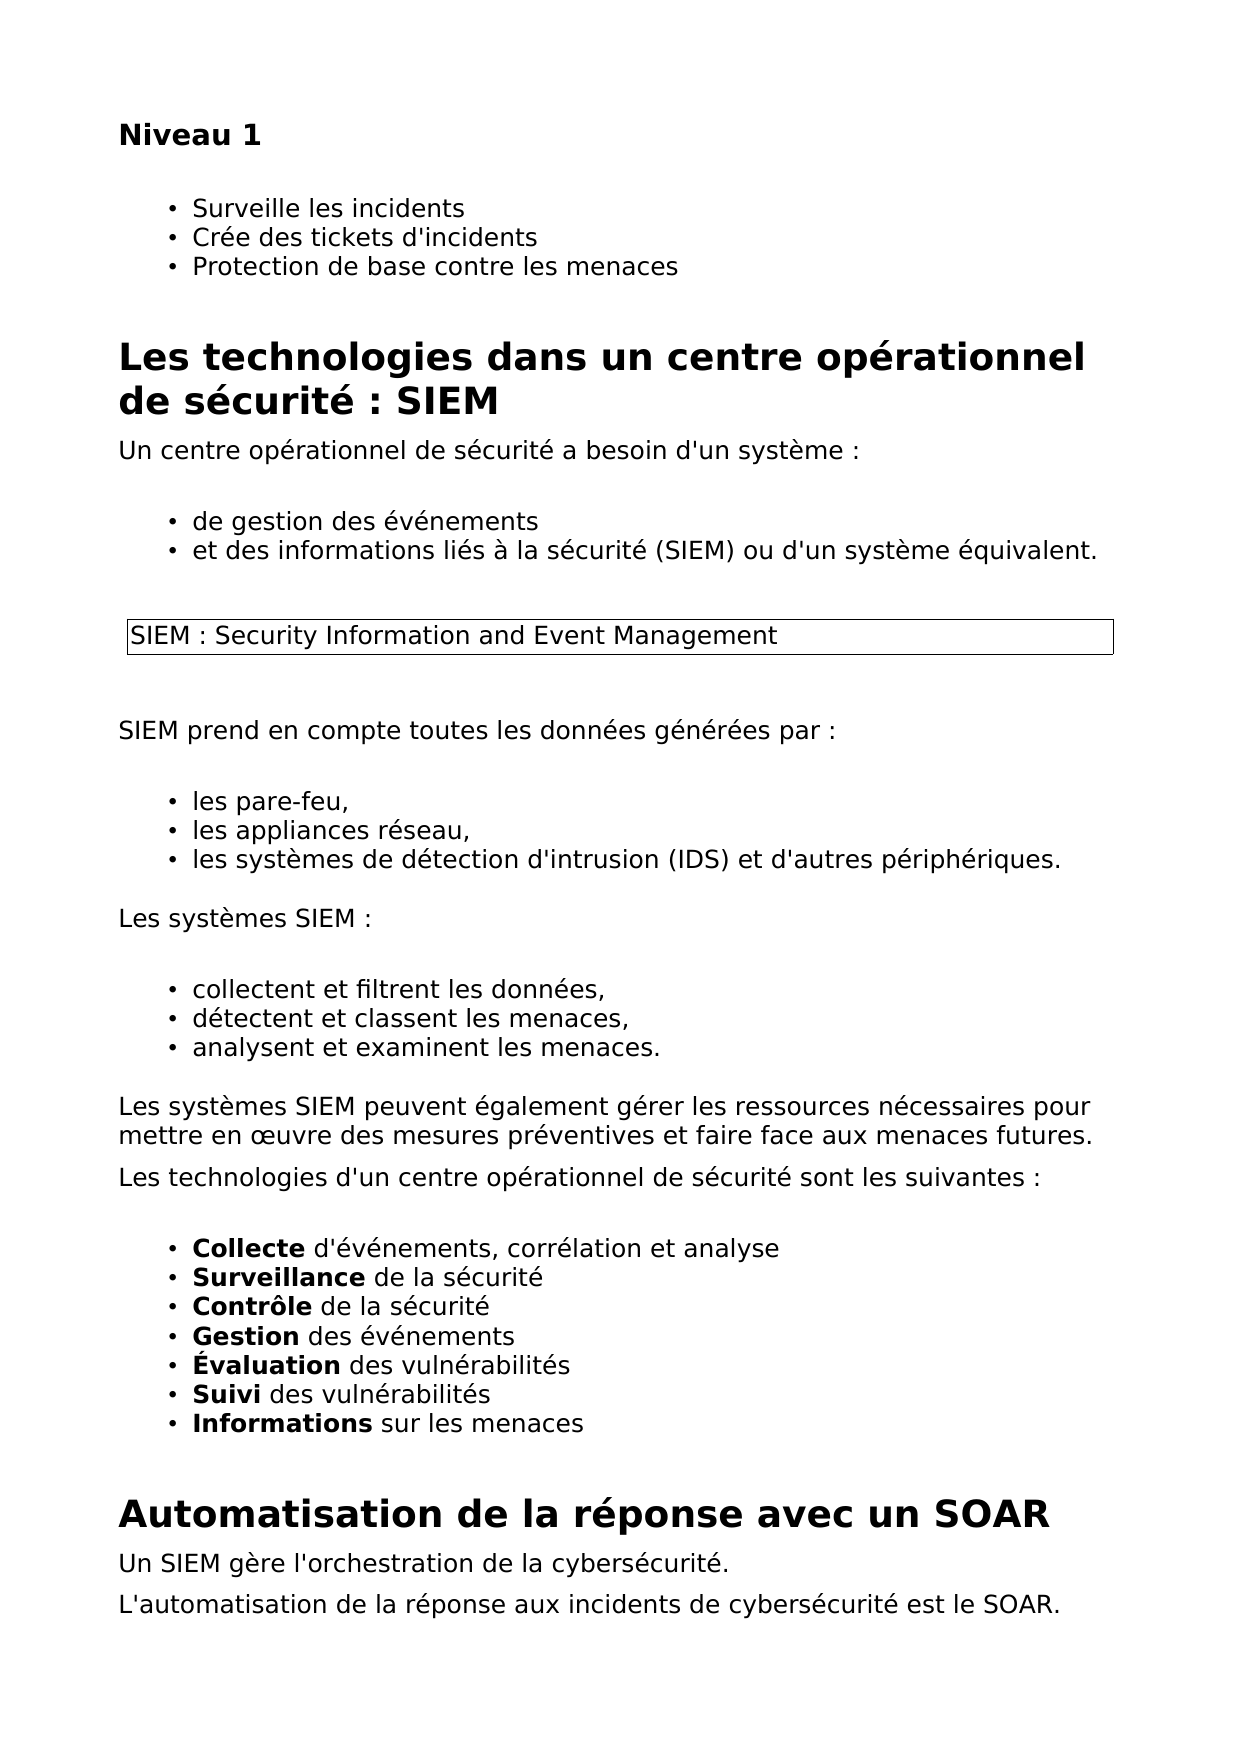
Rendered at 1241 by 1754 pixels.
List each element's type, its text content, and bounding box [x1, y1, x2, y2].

list Informations sur les menaces [177, 1409, 1122, 1438]
list analysent et examinent les menaces. [177, 1034, 1122, 1063]
subtitle Les technologies dans un centre opérationnel de sécurité : SIEM [118, 336, 1122, 423]
list de gestion des événements [177, 507, 1122, 536]
text Un SIEM gère l'orchestration de la cybersécurité. [118, 1549, 1122, 1578]
list les systèmes de détection d'intrusion (IDS) et d'autres périphériques. [177, 846, 1122, 875]
list Collecte d'événements, corrélation et analyse [177, 1234, 1122, 1263]
text Les systèmes SIEM : [118, 904, 1122, 933]
list les appliances réseau, [177, 816, 1122, 846]
list détectent et classent les menaces, [177, 1004, 1122, 1034]
text Les systèmes SIEM peuvent également gérer les ressources nécessaires pour mettre en œuvre des mesures préventives et faire face aux menaces futures. [118, 1092, 1122, 1151]
table_header SIEM : Security Information and Event Management [128, 620, 1113, 653]
text SIEM prend en compte toutes les données générées par : [118, 716, 1122, 745]
list Surveillance de la sécurité [177, 1263, 1122, 1293]
text L'automatisation de la réponse aux incidents de cybersécurité est le SOAR. [118, 1591, 1122, 1620]
list Suivi des vulnérabilités [177, 1380, 1122, 1409]
subtitle Automatisation de la réponse avec un SOAR [118, 1493, 1122, 1537]
list Protection de base contre les menaces [177, 252, 1122, 282]
list Contrôle de la sécurité [177, 1293, 1122, 1322]
list Évaluation des vulnérabilités [177, 1351, 1122, 1380]
list et des informations liés à la sécurité (SIEM) ou d'un système équivalent. [177, 536, 1122, 565]
subtitle Niveau 1 [118, 118, 1122, 152]
text Un centre opérationnel de sécurité a besoin d'un système : [118, 436, 1122, 465]
list collectent et filtrent les données, [177, 975, 1122, 1004]
list Gestion des événements [177, 1322, 1122, 1351]
list Surveille les incidents [177, 194, 1122, 223]
list Crée des tickets d'incidents [177, 223, 1122, 252]
list les pare-feu, [177, 787, 1122, 816]
text Les technologies d'un centre opérationnel de sécurité sont les suivantes : [118, 1163, 1122, 1192]
